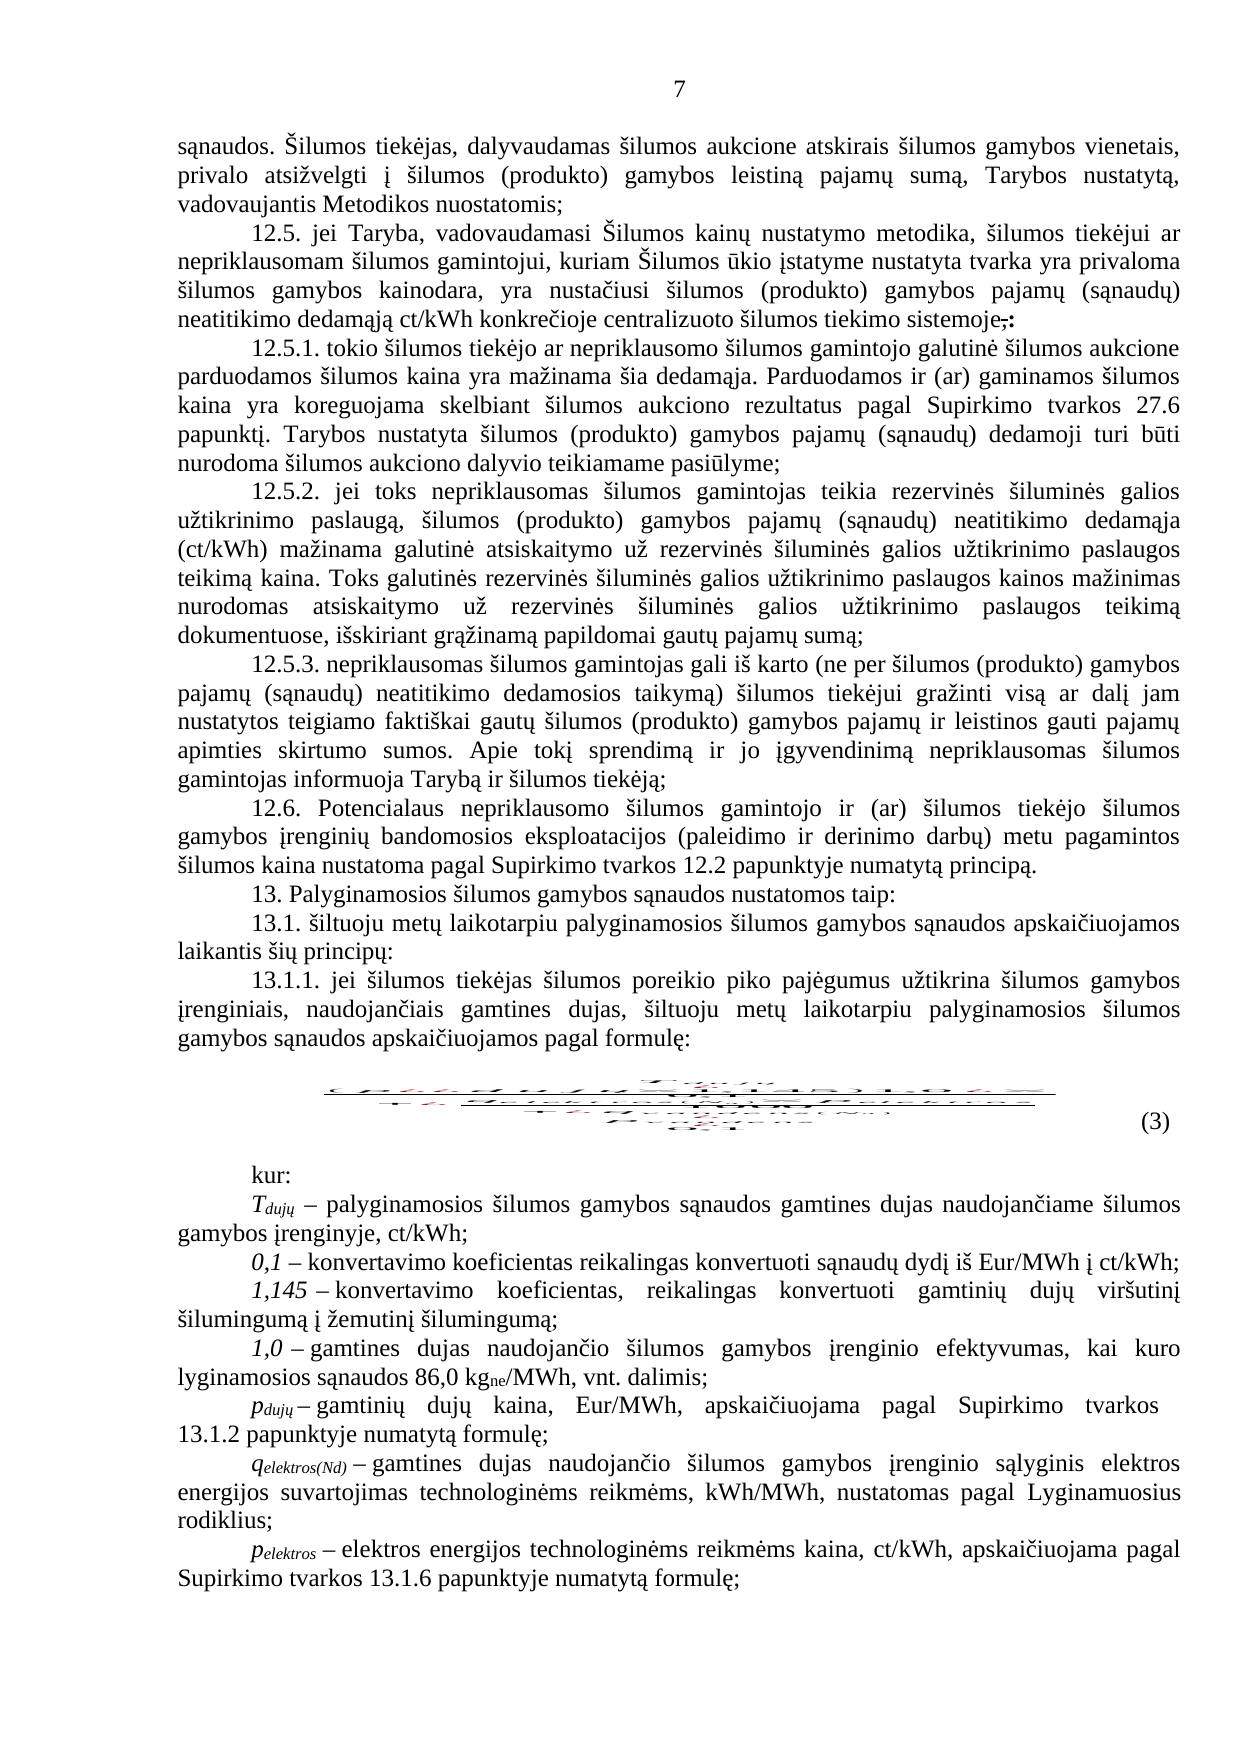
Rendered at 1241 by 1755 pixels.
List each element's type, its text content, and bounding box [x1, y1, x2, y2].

text Tdujų – palyginamosios šilumos gamybos sąnaudos gamtines dujas naudojančiame šilumos gamybos įrenginyje, ct/kWh; [177, 1189, 1181, 1247]
table_header (3) [1056, 1080, 1181, 1160]
text 0,1 – konvertavimo koeficientas reikalingas konvertuoti sąnaudų dydį iš Eur/MWh į ct/kWh; [177, 1247, 1181, 1275]
text pelektros – elektros energijos technologinėms reikmėms kaina, ct/kWh, apskaičiuojama pagal Supirkimo tvarkos 13.1.6 papunktyje numatytą formulę; [177, 1534, 1181, 1592]
text 13. Palyginamosios šilumos gamybos sąnaudos nustatomos taip: [177, 879, 1181, 908]
text 12.5.3. nepriklausomas šilumos gamintojas gali iš karto (ne per šilumos (produkto) gamybos pajamų (sąnaudų) neatitikimo dedamosios taikymą) šilumos tiekėjui gražinti visą ar dalį jam nustatytos teigiamo faktiškai gautų šilumos (produkto) gamybos pajamų ir leistinos gauti pajamų apimties skirtumo sumos. Apie tokį sprendimą ir jo įgyvendinimą nepriklausomas šilumos gamintojas informuoja Tarybą ir šilumos tiekėją; [177, 649, 1181, 793]
text pdujų – gamtinių dujų kaina, Eur/MWh, apskaičiuojama pagal Supirkimo tvarkos 13.1.2 papunktyje numatytą formulę; [177, 1390, 1181, 1448]
text 12.5. jei Taryba, vadovaudamasi Šilumos kainų nustatymo metodika, šilumos tiekėjui ar nepriklausomam šilumos gamintojui, kuriam Šilumos ūkio įstatyme nustatyta tvarka yra privaloma šilumos gamybos kainodara, yra nustačiusi šilumos (produkto) gamybos pajamų (sąnaudų) neatitikimo dedamąją ct/kWh konkrečioje centralizuoto šilumos tiekimo sistemoje,: [177, 218, 1181, 333]
text 13.1.1. jei šilumos tiekėjas šilumos poreikio piko pajėgumus užtikrina šilumos gamybos įrenginiais, naudojančiais gamtines dujas, šiltuoju metų laikotarpiu palyginamosios šilumos gamybos sąnaudos apskaičiuojamos pagal formulę: [177, 965, 1181, 1051]
text qelektros(Nd) – gamtines dujas naudojančio šilumos gamybos įrenginio sąlyginis elektros energijos suvartojimas technologinėms reikmėms, kWh/MWh, nustatomas pagal Lyginamuosius rodiklius; [177, 1448, 1181, 1534]
text 12.5.1. tokio šilumos tiekėjo ar nepriklausomo šilumos gamintojo galutinė šilumos aukcione parduodamos šilumos kaina yra mažinama šia dedamąja. Parduodamos ir (ar) gaminamos šilumos kaina yra koreguojama skelbiant šilumos aukciono rezultatus pagal Supirkimo tvarkos 27.6 papunktį. Tarybos nustatyta šilumos (produkto) gamybos pajamų (sąnaudų) dedamoji turi būti nurodoma šilumos aukciono dalyvio teikiamame pasiūlyme; [177, 333, 1181, 476]
table_header [235, 1080, 1056, 1160]
text 13.1. šiltuoju metų laikotarpiu palyginamosios šilumos gamybos sąnaudos apskaičiuojamos laikantis šių principų: [177, 908, 1181, 965]
text 1,0 – gamtines dujas naudojančio šilumos gamybos įrenginio efektyvumas, kai kuro lyginamosios sąnaudos 86,0 kgne/MWh, vnt. dalimis; [177, 1333, 1181, 1390]
text 12.5.2. jei toks nepriklausomas šilumos gamintojas teikia rezervinės šiluminės galios užtikrinimo paslaugą, šilumos (produkto) gamybos pajamų (sąnaudų) neatitikimo dedamąja (ct/kWh) mažinama galutinė atsiskaitymo už rezervinės šiluminės galios užtikrinimo paslaugos teikimą kaina. Toks galutinės rezervinės šiluminės galios užtikrinimo paslaugos kainos mažinimas nurodomas atsiskaitymo už rezervinės šiluminės galios užtikrinimo paslaugos teikimą dokumentuose, išskiriant grąžinamą papildomai gautų pajamų sumą; [177, 476, 1181, 649]
text kur: [177, 1160, 1181, 1189]
text sąnaudos. Šilumos tiekėjas, dalyvaudamas šilumos aukcione atskirais šilumos gamybos vienetais, privalo atsižvelgti į šilumos (produkto) gamybos leistiną pajamų sumą, Tarybos nustatytą, vadovaujantis Metodikos nuostatomis; [177, 131, 1181, 218]
text 12.6. Potencialaus nepriklausomo šilumos gamintojo ir (ar) šilumos tiekėjo šilumos gamybos įrenginių bandomosios eksploatacijos (paleidimo ir derinimo darbų) metu pagamintos šilumos kaina nustatoma pagal Supirkimo tvarkos 12.2 papunktyje numatytą principą. [177, 793, 1181, 879]
table_header [177, 1080, 235, 1160]
text 1,145 – konvertavimo koeficientas, reikalingas konvertuoti gamtinių dujų viršutinį šilumingumą į žemutinį šilumingumą; [177, 1275, 1181, 1333]
